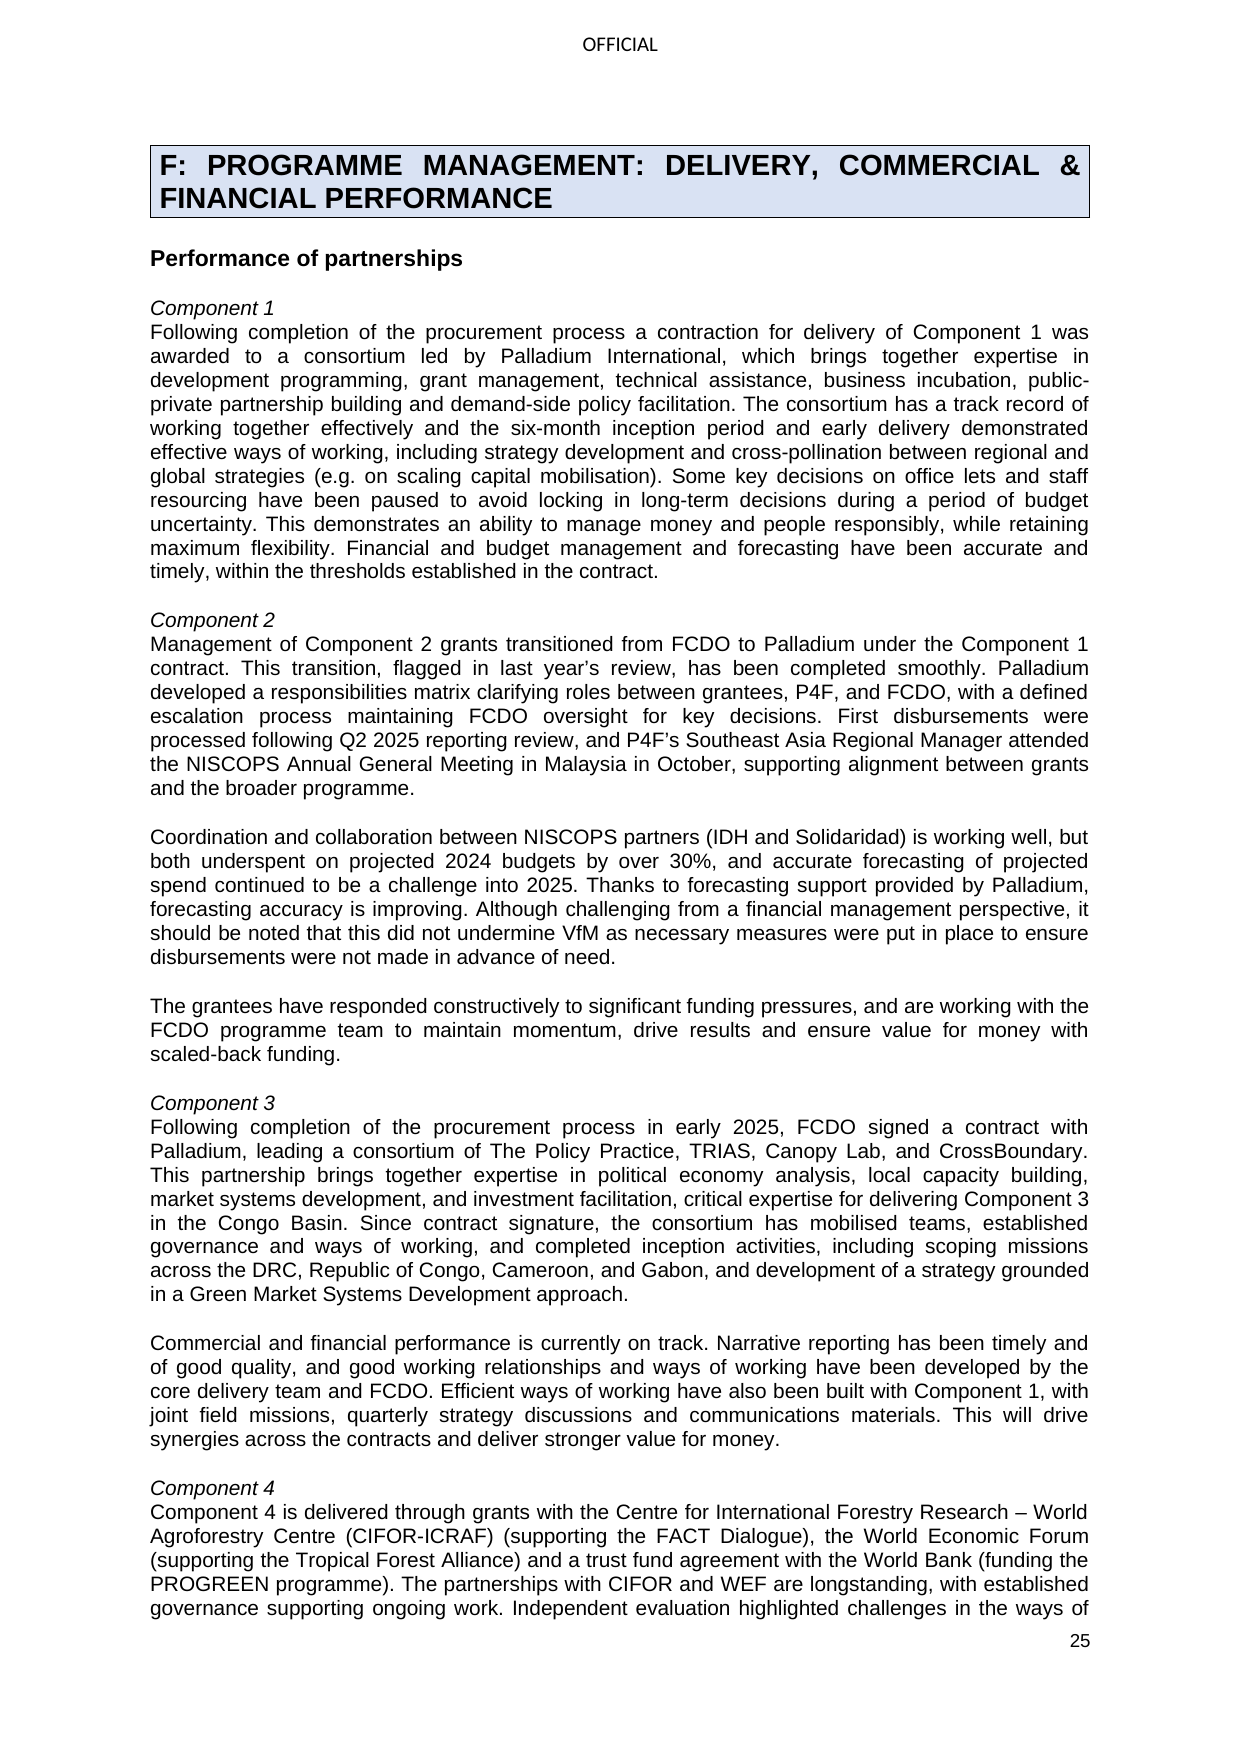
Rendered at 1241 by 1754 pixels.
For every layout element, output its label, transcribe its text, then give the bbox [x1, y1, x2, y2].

text F: PROGRAMME MANAGEMENT: DELIVERY, COMMERCIAL & FINANCIAL PERFORMANCE [151, 146, 1089, 217]
text Component 4 is delivered through grants with the Centre for International Forestry Research – World Agroforestry Centre (CIFOR-ICRAF) (supporting the FACT Dialogue), the World Economic Forum (supporting the Tropical Forest Alliance) and a trust fund agreement with the World Bank (funding the PROGREEN programme). The partnerships with CIFOR and WEF are longstanding, with established governance supporting ongoing work. Independent evaluation highlighted challenges in the ways of [150, 1500, 1090, 1620]
text Management of Component 2 grants transitioned from FCDO to Palladium under the Component 1 contract. This transition, flagged in last year’s review, has been completed smoothly. Palladium developed a responsibilities matrix clarifying roles between grantees, P4F, and FCDO, with a defined escalation process maintaining FCDO oversight for key decisions. First disbursements were processed following Q2 2025 reporting review, and P4F’s Southeast Asia Regional Manager attended the NISCOPS Annual General Meeting in Malaysia in October, supporting alignment between grants and the broader programme. [150, 632, 1090, 800]
text Following completion of the procurement process a contraction for delivery of Component 1 was awarded to a consortium led by Palladium International, which brings together expertise in development programming, grant management, technical assistance, business incubation, public-private partnership building and demand-side policy facilitation. The consortium has a track record of working together effectively and the six-month inception period and early delivery demonstrated effective ways of working, including strategy development and cross-pollination between regional and global strategies (e.g. on scaling capital mobilisation). Some key decisions on office lets and staff resourcing have been paused to avoid locking in long-term decisions during a period of budget uncertainty. This demonstrates an ability to manage money and people responsibly, while retaining maximum flexibility. Financial and budget management and forecasting have been accurate and timely, within the thresholds established in the contract. [150, 320, 1090, 583]
text Commercial and financial performance is currently on track. Narrative reporting has been timely and of good quality, and good working relationships and ways of working have been developed by the core delivery team and FCDO. Efficient ways of working have also been built with Component 1, with joint field missions, quarterly strategy discussions and communications materials. This will drive synergies across the contracts and deliver stronger value for money. [150, 1331, 1090, 1451]
text Performance of partnerships [150, 244, 1090, 271]
text The grantees have responded constructively to significant funding pressures, and are working with the FCDO programme team to maintain momentum, drive results and ensure value for money with scaled-back funding. [150, 994, 1090, 1066]
text Coordination and collaboration between NISCOPS partners (IDH and Solidaridad) is working well, but both underspent on projected 2024 budgets by over 30%, and accurate forecasting of projected spend continued to be a challenge into 2025. Thanks to forecasting support provided by Palladium, forecasting accuracy is improving. Although challenging from a financial management perspective, it should be noted that this did not undermine VfM as necessary measures were put in place to ensure disbursements were not made in advance of need. [150, 825, 1090, 969]
text Component 1 [150, 296, 1090, 320]
text Component 2 [150, 608, 1090, 632]
text Following completion of the procurement process in early 2025, FCDO signed a contract with Palladium, leading a consortium of The Policy Practice, TRIAS, Canopy Lab, and CrossBoundary. This partnership brings together expertise in political economy analysis, local capacity building, market systems development, and investment facilitation, critical expertise for delivering Component 3 in the Congo Basin. Since contract signature, the consortium has mobilised teams, established governance and ways of working, and completed inception activities, including scoping missions across the DRC, Republic of Congo, Cameroon, and Gabon, and development of a strategy grounded in a Green Market Systems Development approach. [150, 1114, 1090, 1306]
text Component 3 [150, 1091, 1090, 1114]
text Component 4 [150, 1476, 1090, 1500]
